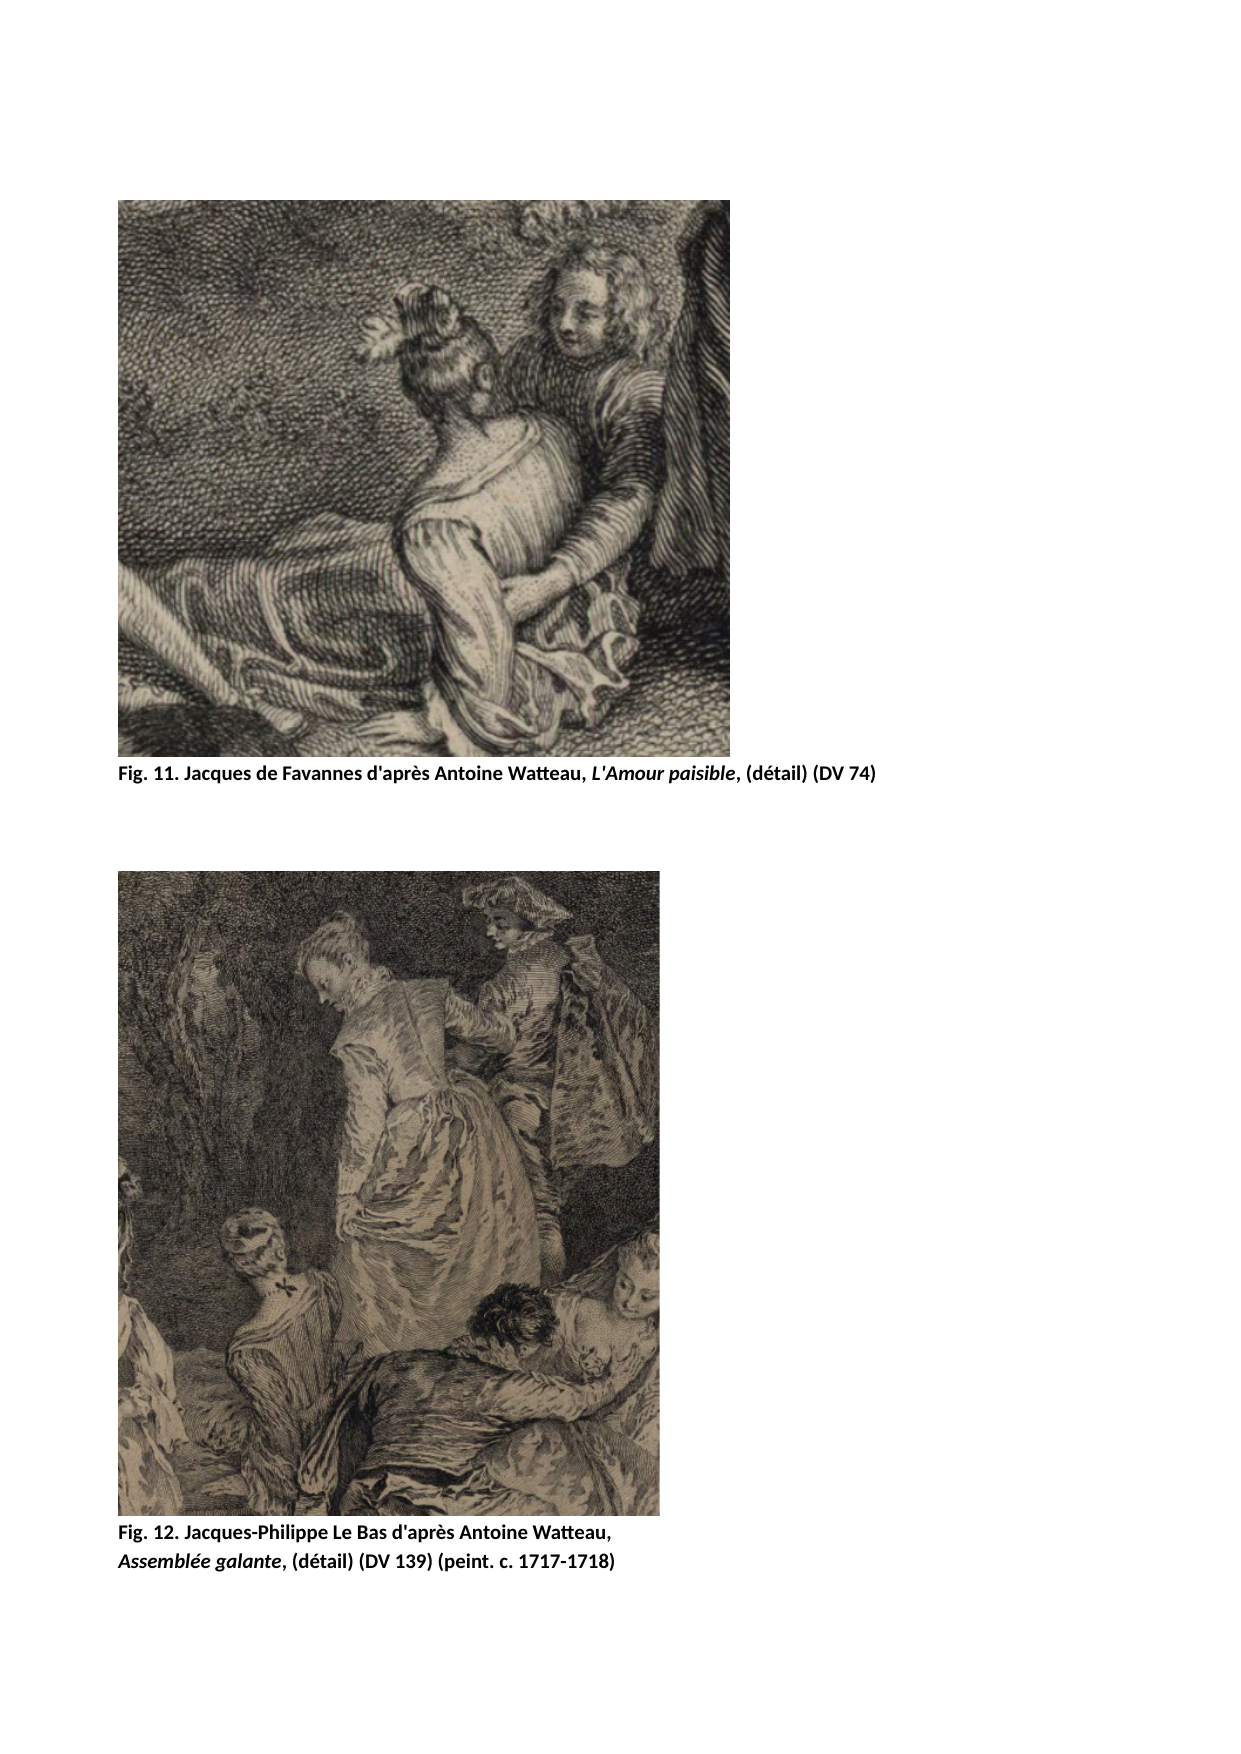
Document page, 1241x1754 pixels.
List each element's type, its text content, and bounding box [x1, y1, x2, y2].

text Assemblée galante, (détail) (DV 139) (peint. c. 1717-1718) [118, 1548, 1122, 1573]
text Fig. 11. Jacques de Favannes d'après Antoine Watteau, L'Amour paisible, (détail) (DV 74) [118, 761, 1122, 786]
text Fig. 12. Jacques-Philippe Le Bas d'après Antoine Watteau, [118, 1519, 1122, 1544]
